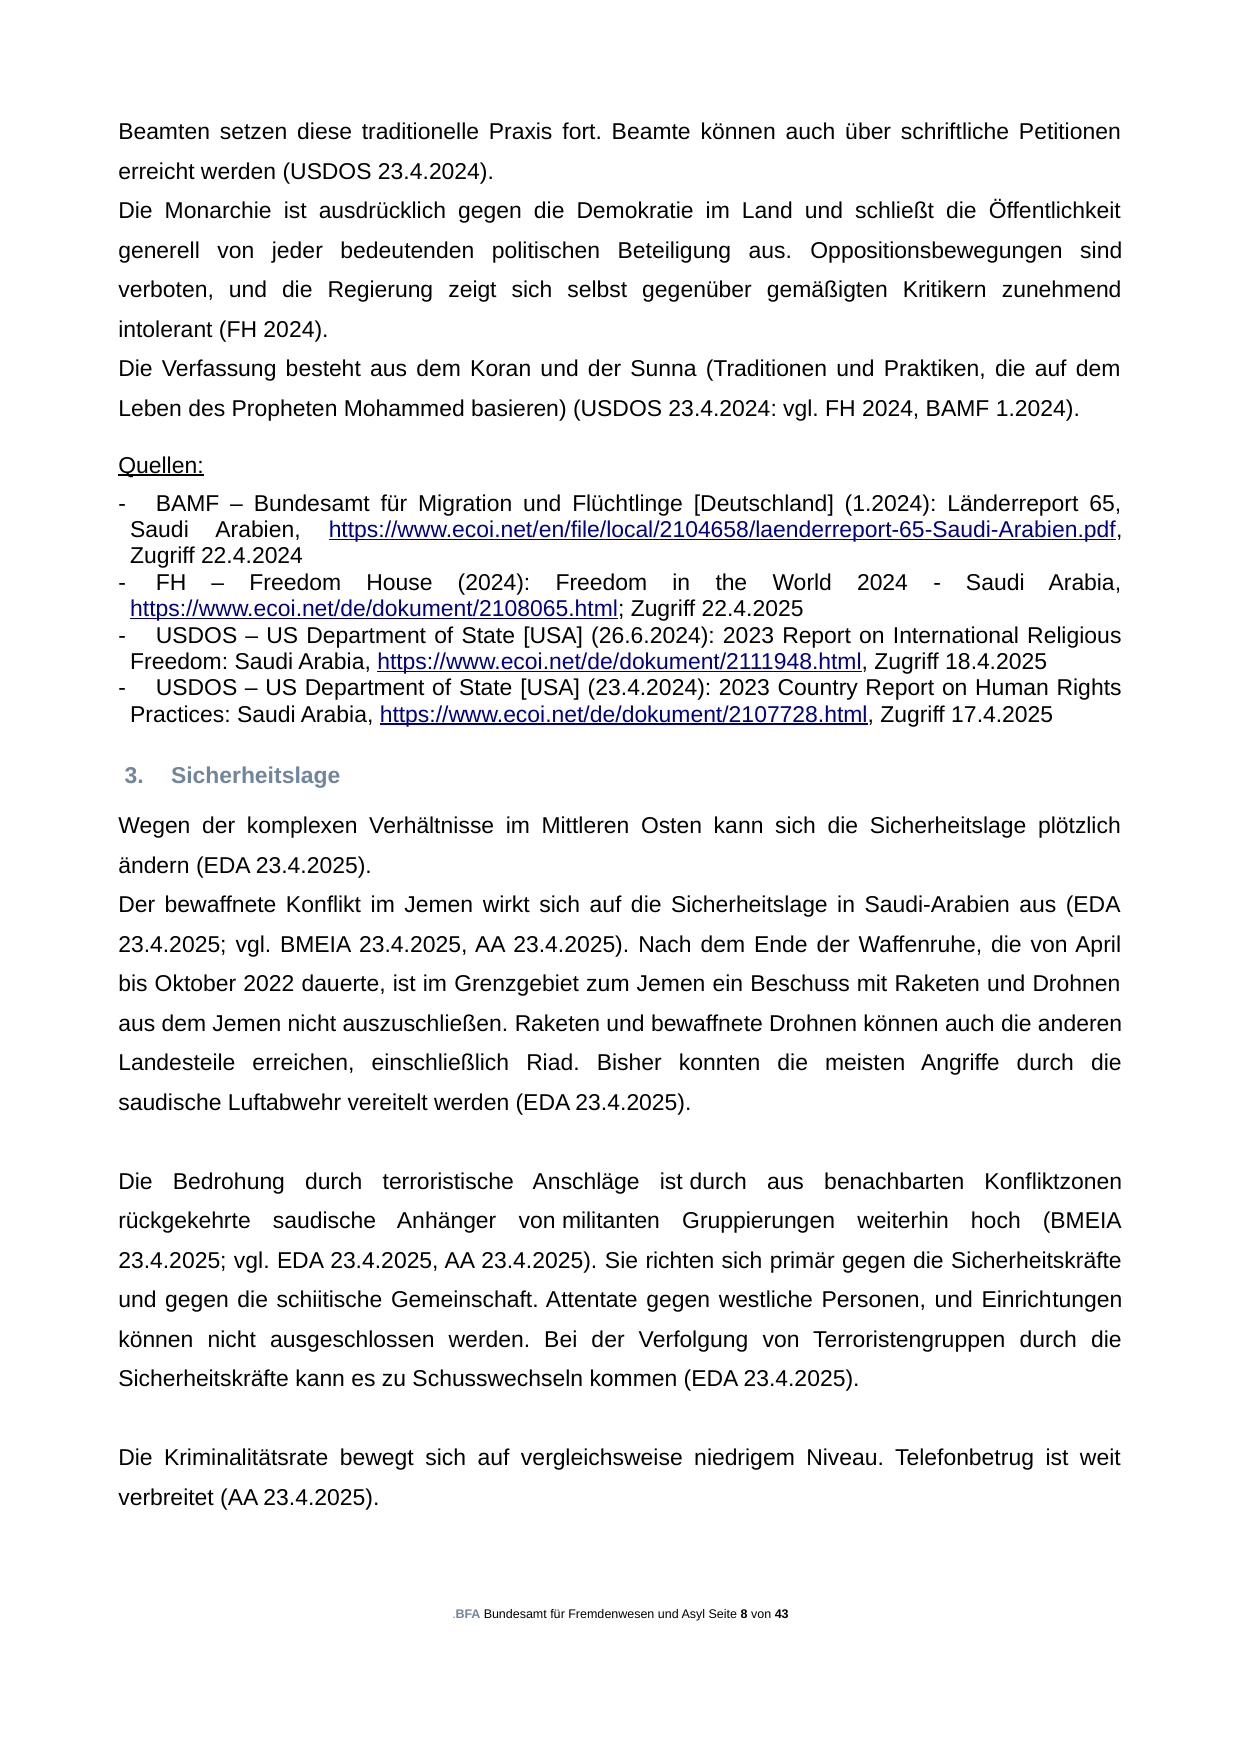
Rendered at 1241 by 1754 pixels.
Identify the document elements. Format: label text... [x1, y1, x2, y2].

text Beamten setzen diese traditionelle Praxis fort. Beamte können auch über schriftliche Petitionen erreicht werden (USDOS 23.4.2024). [118, 118, 1122, 184]
text Der bewaffnete Konflikt im Jemen wirkt sich auf die Sicherheitslage in Saudi-Arabien aus (EDA 23.4.2025; vgl. BMEIA 23.4.2025, AA 23.4.2025). Nach dem Ende der Waffenruhe, die von April bis Oktober 2022 dauerte, ist im Grenzgebiet zum Jemen ein Beschuss mit Raketen und Drohnen aus dem Jemen nicht auszuschließen. Raketen und bewaffnete Drohnen können auch die anderen Landesteile erreichen, einschließlich Riad. Bisher konnten die meisten Angriffe durch die saudische Luftabwehr vereitelt werden (EDA 23.4.2025). [118, 891, 1122, 1115]
text Die Verfassung besteht aus dem Koran und der Sunna (Traditionen und Praktiken, die auf dem Leben des Propheten Mohammed basieren) (USDOS 23.4.2024: vgl. FH 2024, BAMF 1.2024). [118, 355, 1122, 421]
list USDOS – US Department of State [USA] (26.6.2024): 2023 Report on International Religious Freedom: Saudi Arabia, https://www.ecoi.net/de/dokument/2111948.html, Zugriff 18.4.2025 [118, 622, 1122, 674]
list USDOS – US Department of State [USA] (23.4.2024): 2023 Country Report on Human Rights Practices: Saudi Arabia, https://www.ecoi.net/de/dokument/2107728.html, Zugriff 17.4.2025 [118, 674, 1122, 727]
text Die Bedrohung durch terroristische Anschläge ist durch aus benachbarten Konfliktzonen rückgekehrte saudische Anhänger von militanten Gruppierungen weiterhin hoch (BMEIA 23.4.2025; vgl. EDA 23.4.2025, AA 23.4.2025). Sie richten sich primär gegen die Sicherheitskräfte und gegen die schiitische Gemeinschaft. Attentate gegen westliche Personen, und Einrichtungen können nicht ausgeschlossen werden. Bei der Verfolgung von Terroristengruppen durch die Sicherheitskräfte kann es zu Schusswechseln kommen (EDA 23.4.2025). [118, 1168, 1122, 1391]
text Die Monarchie ist ausdrücklich gegen die Demokratie im Land und schließt die Öffentlichkeit generell von jeder bedeutenden politischen Beteiligung aus. Oppositionsbewegungen sind verboten, und die Regierung zeigt sich selbst gegenüber gemäßigten Kritikern zunehmend intolerant (FH 2024). [118, 197, 1122, 342]
list FH – Freedom House (2024): Freedom in the World 2024 - Saudi Arabia, https://www.ecoi.net/de/dokument/2108065.html; Zugriff 22.4.2025 [118, 569, 1122, 622]
list BAMF – Bundesamt für Migration und Flüchtlinge [Deutschland] (1.2024): Länderreport 65, Saudi Arabien, https://www.ecoi.net/en/file/local/2104658/laenderreport-65-Saudi-Arabien.pdf, Zugriff 22.4.2024 [118, 490, 1122, 569]
subtitle Sicherheitslage [118, 762, 1112, 789]
text Wegen der komplexen Verhältnisse im Mittleren Osten kann sich die Sicherheitslage plötzlich ändern (EDA 23.4.2025). [118, 812, 1122, 878]
text Quellen: [118, 452, 1122, 478]
text Die Kriminalitätsrate bewegt sich auf vergleichsweise niedrigem Niveau. Telefonbetrug ist weit verbreitet (AA 23.4.2025). [118, 1444, 1122, 1510]
